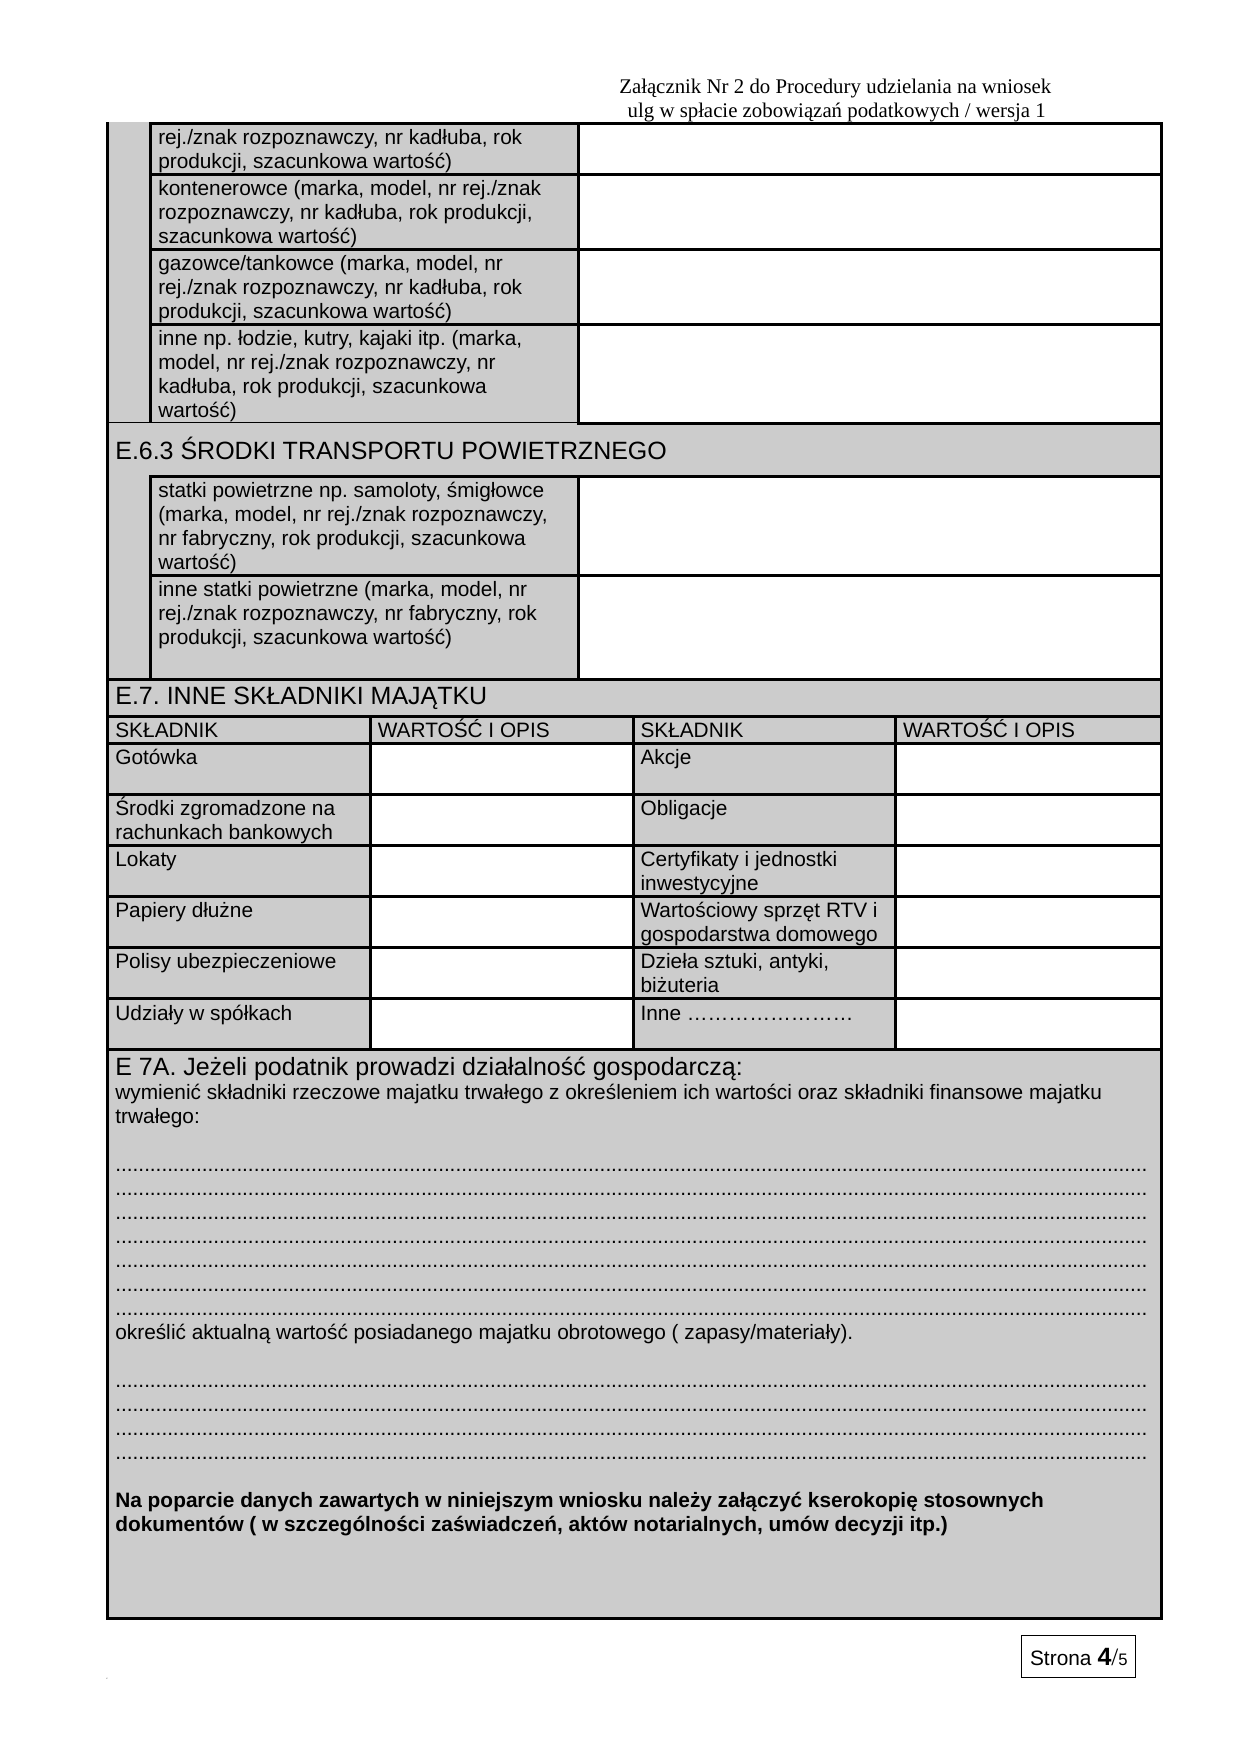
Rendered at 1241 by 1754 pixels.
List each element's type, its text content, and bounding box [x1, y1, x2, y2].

table_cell Gotówka [109, 745, 369, 793]
table_cell [372, 796, 632, 844]
table_cell SKŁADNIK [109, 718, 369, 742]
table_cell inne np. łodzie, kutry, kajaki itp. (marka, model, nr rej./znak rozpoznawczy, nr kadłuba, rok produkcji, szacunkowa wartość) [152, 326, 577, 422]
table_cell [372, 745, 632, 793]
table_cell statki powietrzne np. samoloty, śmigłowce (marka, model, nr rej./znak rozpoznawczy, nr fabryczny, rok produkcji, szacunkowa wartość) [152, 478, 577, 574]
table_cell [580, 326, 1160, 422]
table_cell [897, 796, 1160, 844]
table_cell Certyfikaty i jednostki inwestycyjne [635, 847, 894, 895]
table_cell [897, 949, 1160, 997]
table_cell WARTOŚĆ I OPIS [897, 718, 1160, 742]
table_cell [109, 248, 149, 323]
table_cell [109, 574, 149, 678]
table_cell [372, 898, 632, 946]
table_cell [109, 173, 149, 248]
table_cell [580, 176, 1160, 248]
table_cell [372, 847, 632, 895]
table_cell Lokaty [109, 847, 369, 895]
table_cell [897, 745, 1160, 793]
table_cell [372, 949, 632, 997]
table_cell WARTOŚĆ I OPIS [372, 718, 632, 742]
table_cell Wartościowy sprzęt RTV i gospodarstwa domowego [635, 898, 894, 946]
table_cell [897, 847, 1160, 895]
table_cell Środki zgromadzone na rachunkach bankowych [109, 796, 369, 844]
table_cell Dzieła sztuki, antyki, biżuteria [635, 949, 894, 997]
table_cell Polisy ubezpieczeniowe [109, 949, 369, 997]
table_cell [897, 898, 1160, 946]
table_cell Papiery dłużne [109, 898, 369, 946]
table_cell kontenerowce (marka, model, nr rej./znak rozpoznawczy, nr kadłuba, rok produkcji, szacunkowa wartość) [152, 176, 577, 248]
table_cell [580, 251, 1160, 323]
table_cell Inne …………………… [635, 1000, 894, 1048]
table_cell [109, 122, 149, 173]
table_cell SKŁADNIK [635, 718, 894, 742]
table_cell [580, 577, 1160, 678]
table_cell Obligacje [635, 796, 894, 844]
table_cell E.7. INNE SKŁADNIKI MAJĄTKU [109, 681, 1160, 715]
table_cell [109, 323, 149, 422]
table_cell [580, 125, 1160, 173]
table_cell [580, 478, 1160, 574]
table_cell [109, 475, 149, 574]
table_cell Akcje [635, 745, 894, 793]
table_cell E 7A. Jeżeli podatnik prowadzi działalność gospodarczą: wymienić składniki rzeczowe majatku trwałego z określeniem ich wartości oraz składniki finansowe majatku trwałego: ................................................................................................................................................................................... ................................................................................................................................................................................... ................................................................................................................................................................................... ................................................................................................................................................................................... ................................................................................................................................................................................... ................................................................................................................................................................................... ................................................................................................................................................................................... określić aktualną wartość posiadanego majatku obrotowego ( zapasy/materiały). ................................................................................................................................................................................... ......................................................................................................................................................................................................................................................................................................................................................................................................................................................................................................................................................... Na poparcie danych zawartych w niniejszym wniosku należy załączyć kserokopię stosownych dokumentów ( w szczególności zaświadczeń, aktów notarialnych, umów decyzji itp.) [109, 1051, 1160, 1617]
table_cell [372, 1000, 632, 1048]
table_cell E.6.3 ŚRODKI TRANSPORTU POWIETRZNEGO [109, 423, 1160, 475]
table_cell gazowce/tankowce (marka, model, nr rej./znak rozpoznawczy, nr kadłuba, rok produkcji, szacunkowa wartość) [152, 251, 577, 323]
table_cell rej./znak rozpoznawczy, nr kadłuba, rok produkcji, szacunkowa wartość) [152, 125, 577, 173]
table_cell [897, 1000, 1160, 1048]
table_cell Udziały w spółkach [109, 1000, 369, 1048]
table_cell inne statki powietrzne (marka, model, nr rej./znak rozpoznawczy, nr fabryczny, rok produkcji, szacunkowa wartość) [152, 577, 577, 678]
